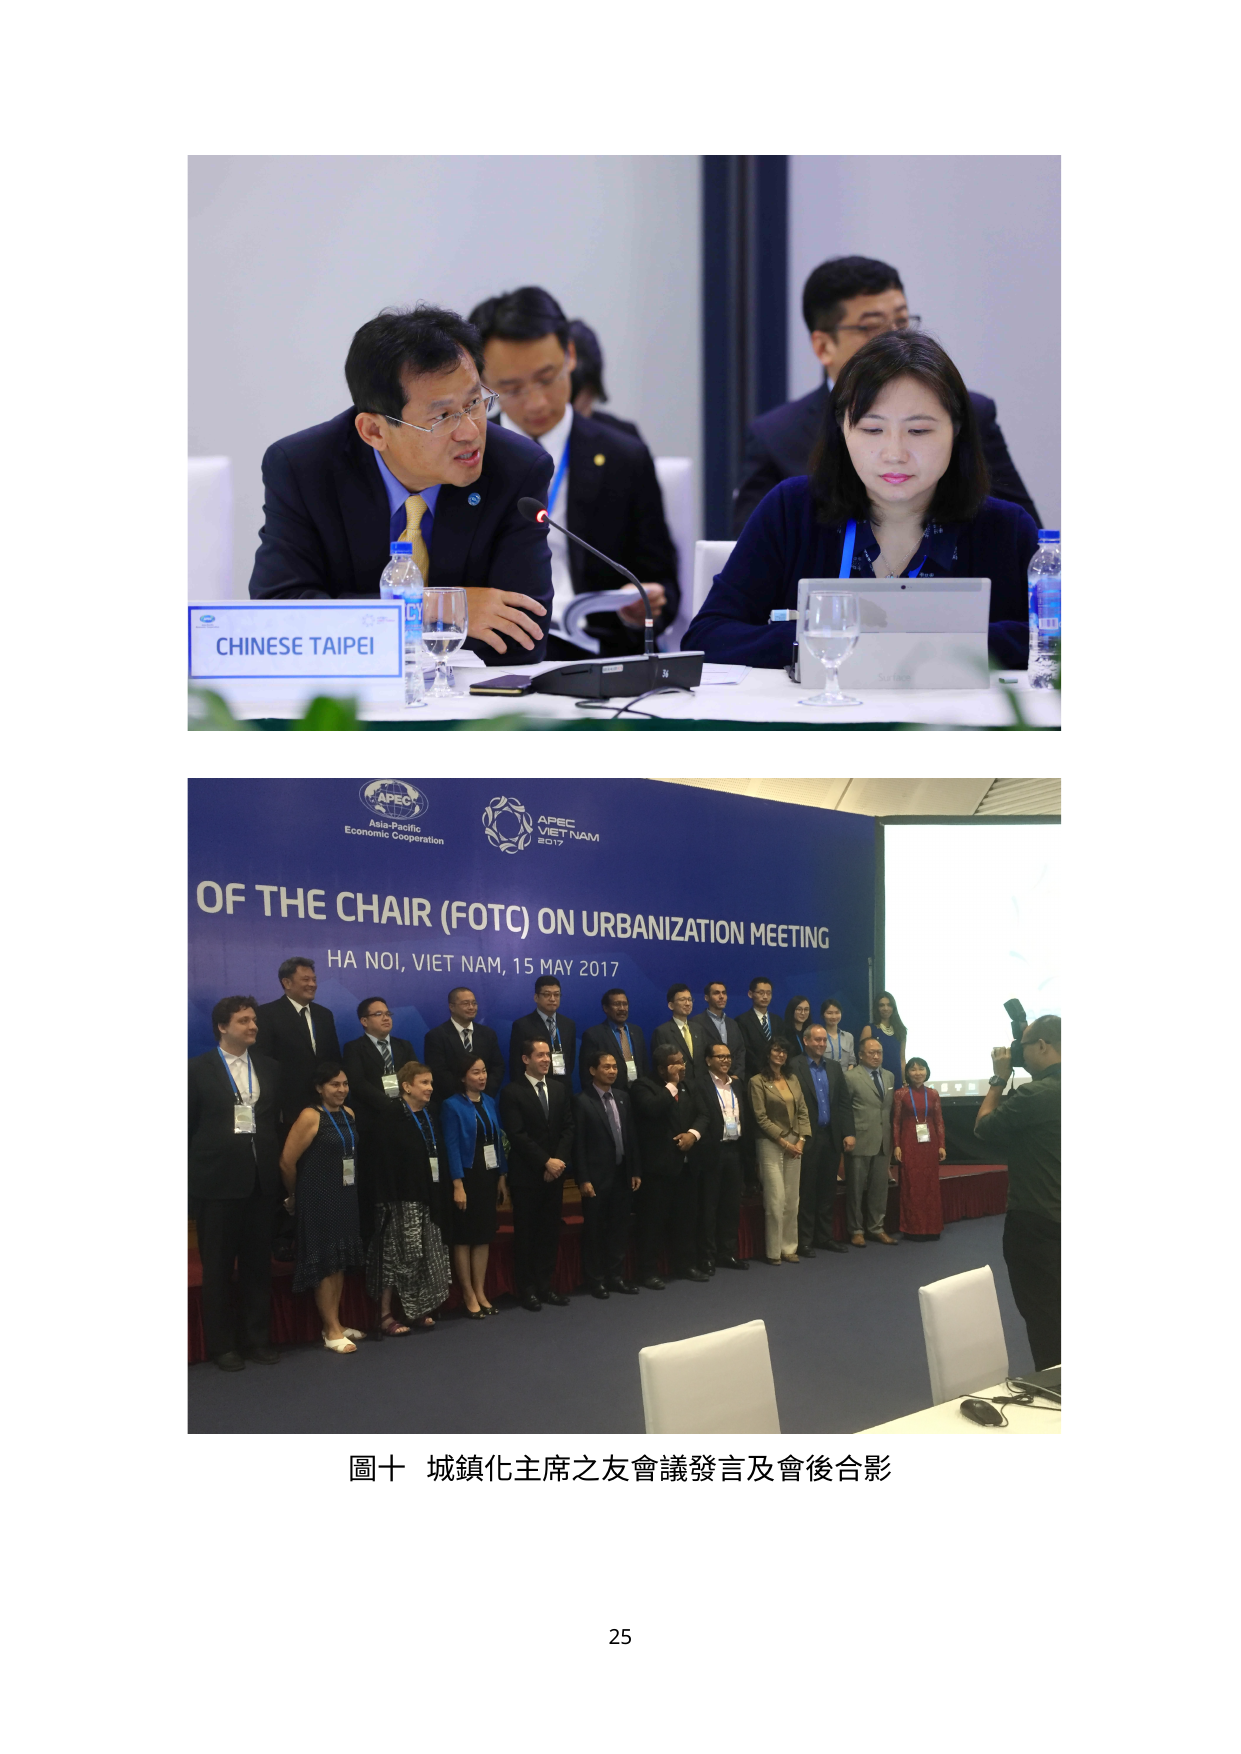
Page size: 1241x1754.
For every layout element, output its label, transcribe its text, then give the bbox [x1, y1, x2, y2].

picture [187, 155, 1062, 731]
text [187, 731, 1053, 778]
text [187, 150, 1053, 155]
text 圖十 城鎮化主席之友會議發言及會後合影 [187, 1434, 1053, 1490]
picture [187, 778, 1062, 1434]
